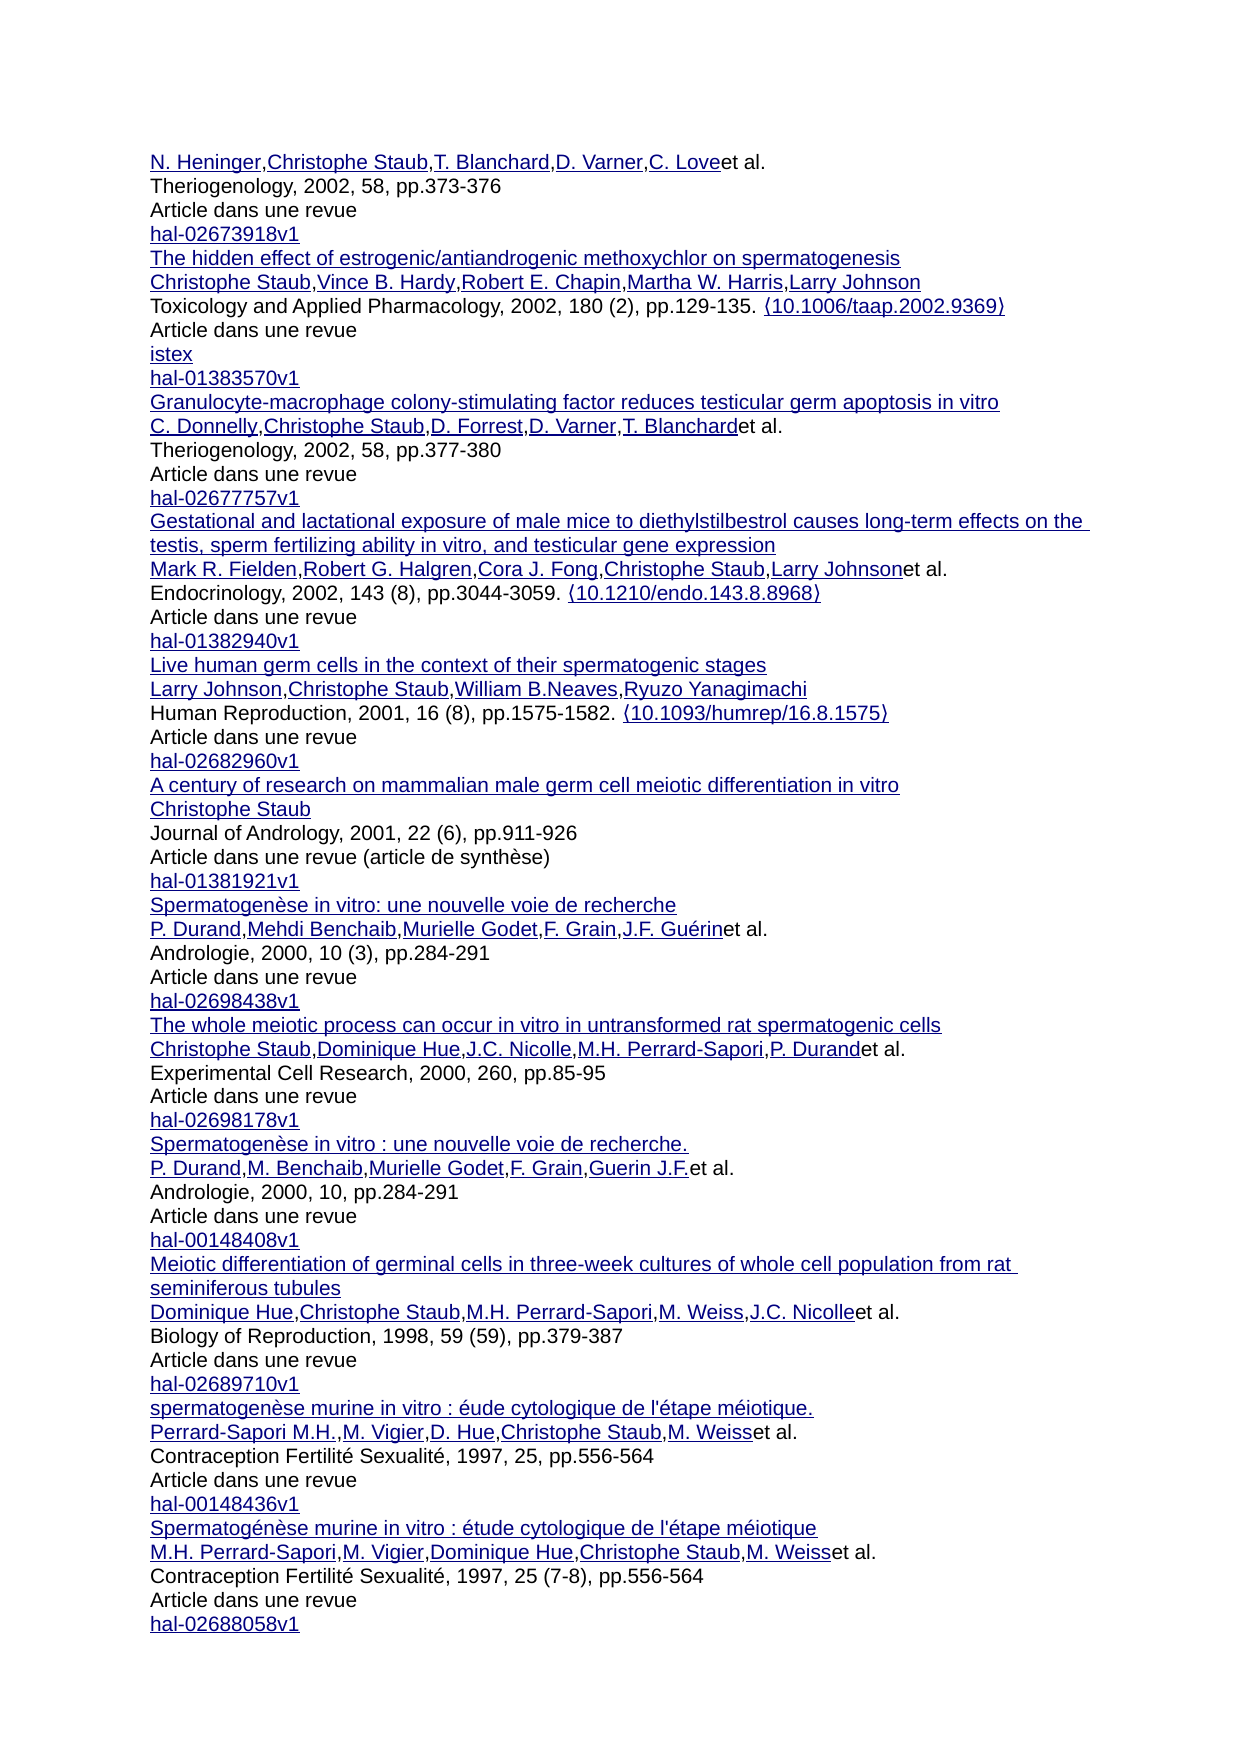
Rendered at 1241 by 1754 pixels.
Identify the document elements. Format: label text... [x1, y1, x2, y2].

table_cell testis, sperm fertilizing ability in vitro, and testicular gene expression Mark R. Fielden,Robert G. Halgren,Cora J. Fong,Christophe Staub,Larry Johnsonet al. Endocrinology, 2002, 143 (8), pp.3044-3059. ⟨10.1210/endo.143.8.8968⟩ Article dans une revue hal-01382940v1 [150, 531, 1090, 653]
table_cell The hidden effect of estrogenic/antiandrogenic methoxychlor on spermatogenesis Christophe Staub,Vince B. Hardy,Robert E. Chapin,Martha W. Harris,Larry Johnson Toxicology and Applied Pharmacology, 2002, 180 (2), pp.129-135. ⟨10.1006/taap.2002.9369⟩ Article dans une revue istex hal-01383570v1 [150, 246, 1090, 389]
table_cell Gestational and lactational exposure of male mice to diethylstilbestrol causes long-term effects on the [150, 509, 1090, 530]
table_cell Live human germ cells in the context of their spermatogenic stages Larry Johnson,Christophe Staub,William B.Neaves,Ryuzo Yanagimachi Human Reproduction, 2001, 16 (8), pp.1575-1582. ⟨10.1093/humrep/16.8.1575⟩ Article dans une revue hal-02682960v1 [150, 653, 1090, 773]
table_cell spermatogenèse murine in vitro : éude cytologique de l'étape méiotique. Perrard-Sapori M.H.,M. Vigier,D. Hue,Christophe Staub,M. Weisset al. Contraception Fertilité Sexualité, 1997, 25, pp.556-564 Article dans une revue hal-00148436v1 [150, 1396, 1090, 1516]
table_cell Spermatogenèse in vitro : une nouvelle voie de recherche. P. Durand,M. Benchaib,Murielle Godet,F. Grain,Guerin J.F.et al. Andrologie, 2000, 10, pp.284-291 Article dans une revue hal-00148408v1 [150, 1132, 1090, 1252]
table_cell Spermatogenèse in vitro: une nouvelle voie de recherche P. Durand,Mehdi Benchaib,Murielle Godet,F. Grain,J.F. Guérinet al. Andrologie, 2000, 10 (3), pp.284-291 Article dans une revue hal-02698438v1 [150, 893, 1090, 1012]
table_cell Meiotic differentiation of germinal cells in three-week cultures of whole cell population from rat seminiferous tubules Dominique Hue,Christophe Staub,M.H. Perrard-Sapori,M. Weiss,J.C. Nicolleet al. Biology of Reproduction, 1998, 59 (59), pp.379-387 Article dans une revue hal-02689710v1 [150, 1252, 1090, 1396]
table_cell Spermatogénèse murine in vitro : étude cytologique de l'étape méiotique M.H. Perrard-Sapori,M. Vigier,Dominique Hue,Christophe Staub,M. Weisset al. Contraception Fertilité Sexualité, 1997, 25 (7-8), pp.556-564 Article dans une revue hal-02688058v1 [150, 1516, 1090, 1635]
table_cell The whole meiotic process can occur in vitro in untransformed rat spermatogenic cells Christophe Staub,Dominique Hue,J.C. Nicolle,M.H. Perrard-Sapori,P. Durandet al. Experimental Cell Research, 2000, 260, pp.85-95 Article dans une revue hal-02698178v1 [150, 1013, 1090, 1132]
table_cell A century of research on mammalian male germ cell meiotic differentiation in vitro Christophe Staub Journal of Andrology, 2001, 22 (6), pp.911-926 Article dans une revue (article de synthèse) hal-01381921v1 [150, 773, 1090, 893]
table_cell Granulocyte-macrophage colony-stimulating factor reduces testicular germ apoptosis in vitro C. Donnelly,Christophe Staub,D. Forrest,D. Varner,T. Blanchardet al. Theriogenology, 2002, 58, pp.377-380 Article dans une revue hal-02677757v1 [150, 390, 1090, 509]
table_cell N. Heninger,Christophe Staub,T. Blanchard,D. Varner,C. Loveet al. Theriogenology, 2002, 58, pp.373-376 Article dans une revue hal-02673918v1 [150, 150, 1090, 246]
